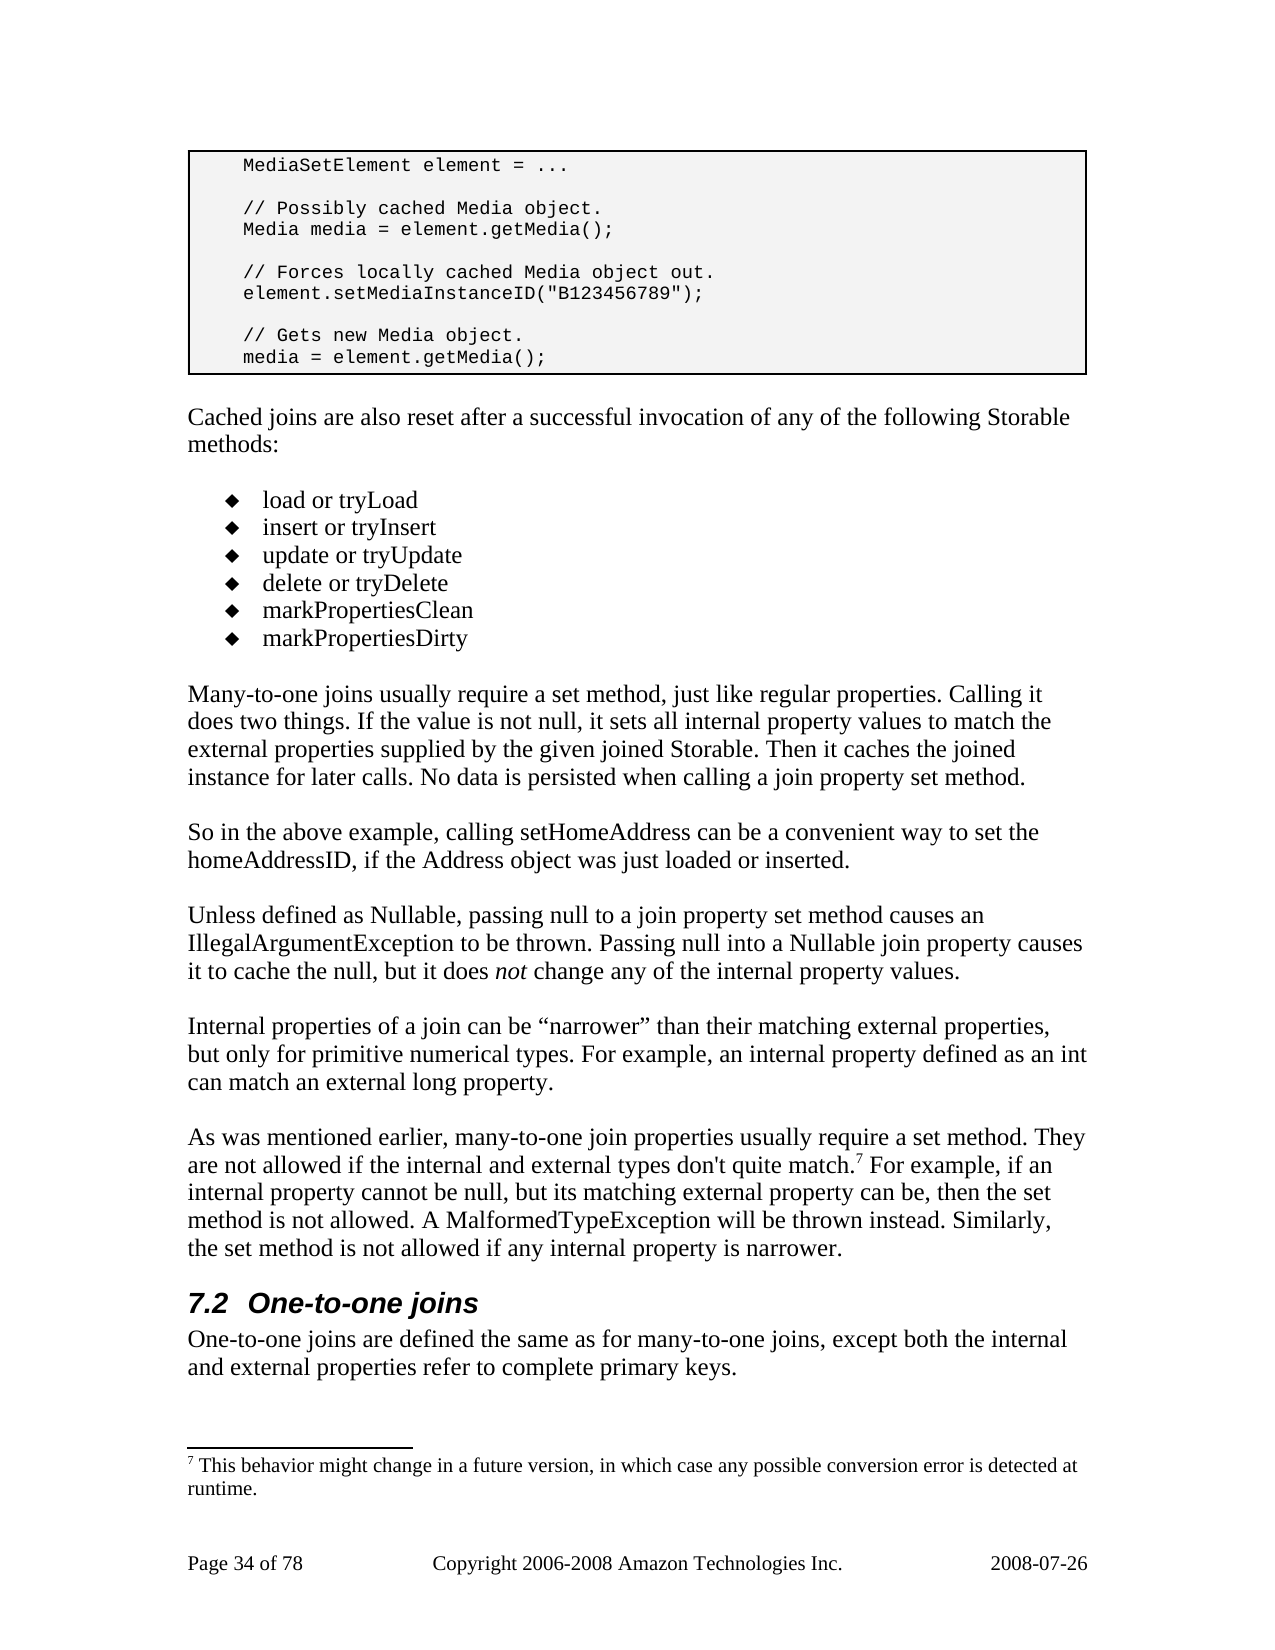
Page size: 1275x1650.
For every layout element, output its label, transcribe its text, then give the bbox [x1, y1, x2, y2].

text Internal properties of a join can be “narrower” than their matching external properties, but only for primitive numerical types. For example, an internal property defined as an int can match an external long property. [187, 1012, 1087, 1095]
text // Possibly cached Media object. [190, 192, 1085, 214]
text So in the above example, calling setHomeAddress can be a convenient way to set the homeAddressID, if the Address object was just loaded or inserted. [187, 818, 1087, 874]
list insert or tryInsert [225, 513, 1087, 541]
text Media media = element.getMedia(); [190, 214, 1085, 235]
list markPropertiesDirty [225, 624, 1087, 652]
text As was mentioned earlier, many-to-one join properties usually require a set method. They are not allowed if the internal and external types don't quite match. For example, if an internal property cannot be null, but its matching external property can be, then the set method is not allowed. A MalformedTypeException will be thrown instead. Similarly, the set method is not allowed if any internal property is narrower. [187, 1123, 1087, 1262]
text Unless defined as Nullable, passing null to a join property set method causes an IllegalArgumentException to be thrown. Passing null into a Nullable join property causes it to cache the null, but it does not change any of the internal property values. [187, 901, 1087, 984]
text MediaSetElement element = ... [190, 152, 1085, 171]
text element.setMediaInstanceID("B123456789"); [190, 277, 1085, 299]
text // Forces locally cached Media object out. [190, 256, 1085, 277]
text This behavior might change in a future version, in which case any possible conversion error is detected at runtime. [187, 1454, 1087, 1500]
list update or tryUpdate [225, 541, 1087, 569]
list delete or tryDelete [225, 569, 1087, 597]
text Many-to-one joins usually require a set method, just like regular properties. Calling it does two things. If the value is not null, it sets all internal property values to match the external properties supplied by the given joined Storable. Then it caches the joined instance for later calls. No data is persisted when calling a join property set method. [187, 680, 1087, 791]
text One-to-one joins are defined the same as for many-to-one joins, except both the internal and external properties refer to complete primary keys. [187, 1326, 1087, 1381]
text media = element.getMedia(); [190, 341, 1085, 373]
text // Gets new Media object. [190, 320, 1085, 341]
list load or tryLoad [225, 486, 1087, 513]
list markPropertiesClean [225, 597, 1087, 624]
text Cached joins are also reset after a successful invocation of any of the following Storable methods: [187, 403, 1087, 458]
subtitle One-to-one joins [187, 1287, 1087, 1319]
